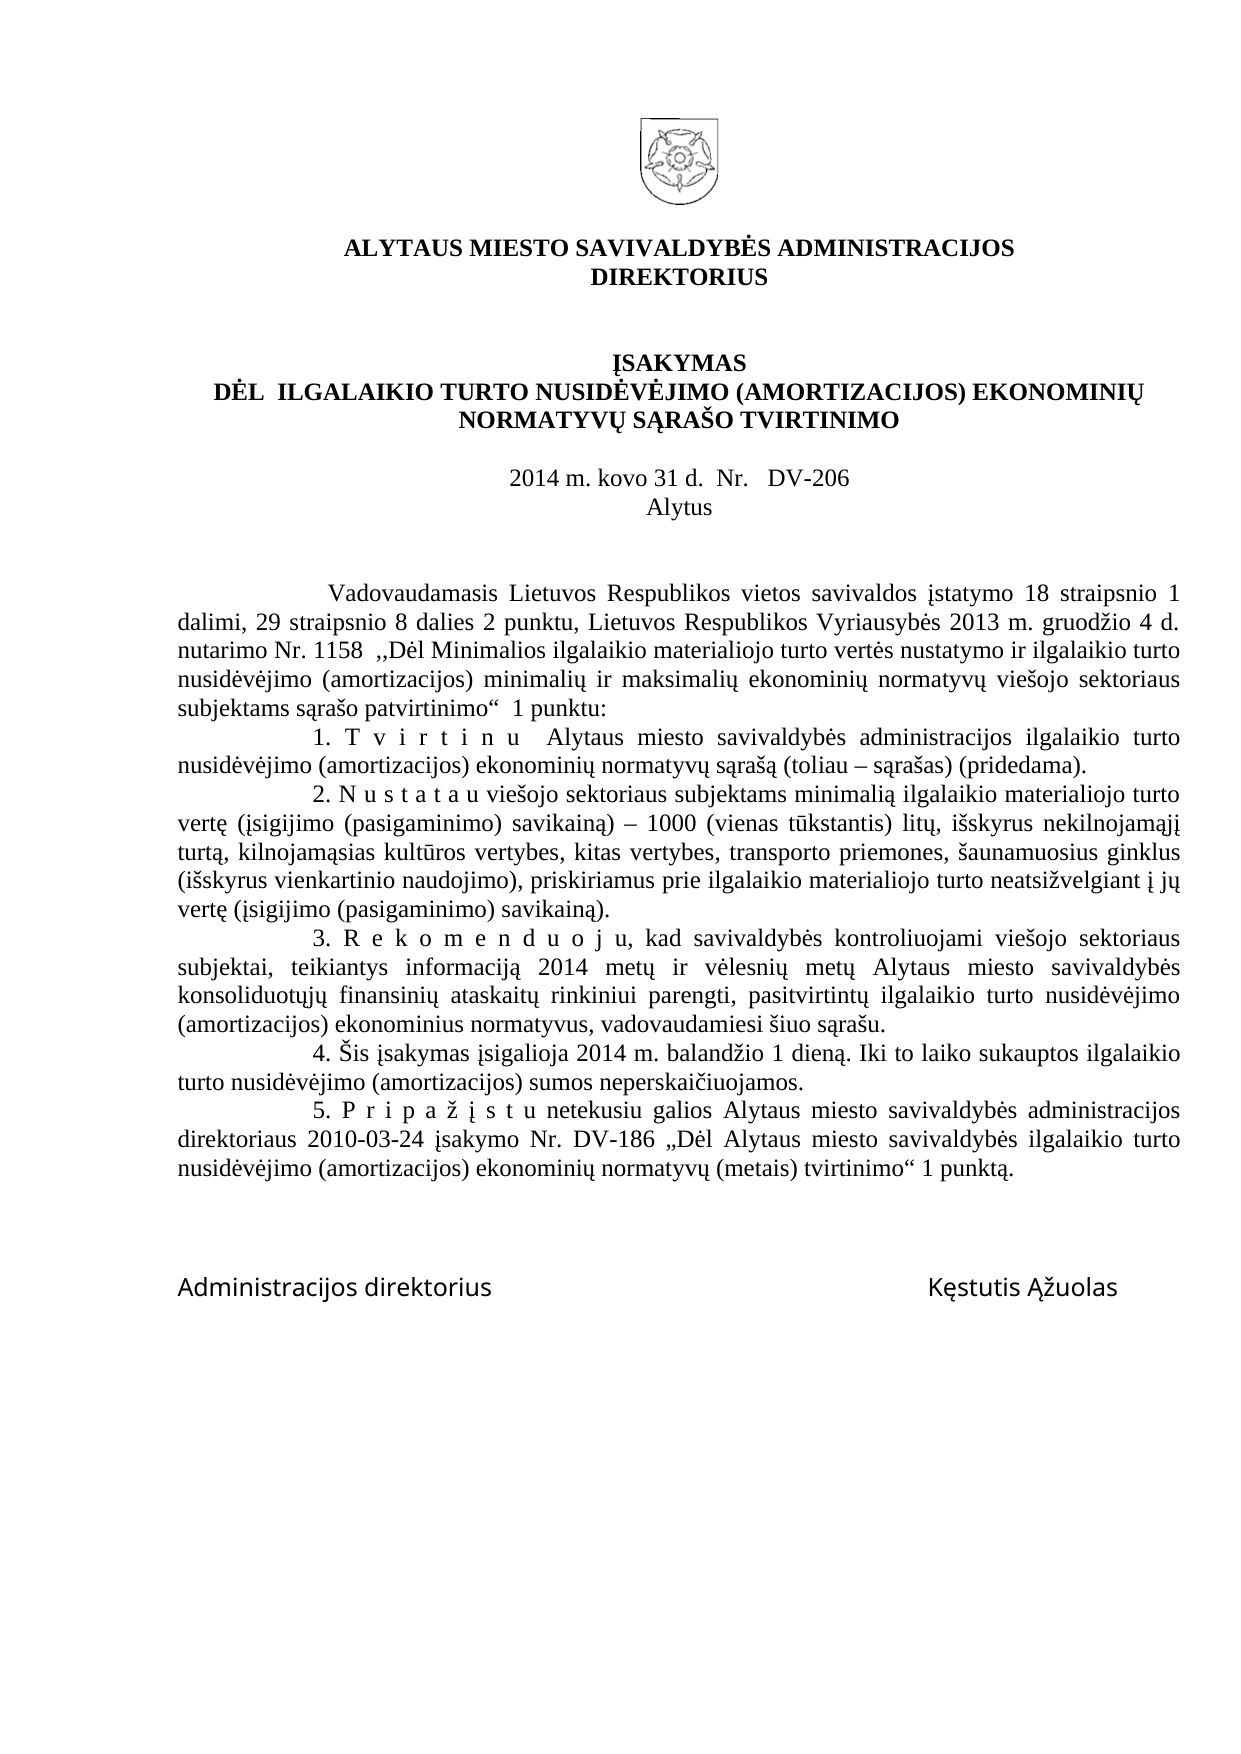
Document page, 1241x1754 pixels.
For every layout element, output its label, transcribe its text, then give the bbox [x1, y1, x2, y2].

text 5. P r i p a ž į s t u netekusiu galios Alytaus miesto savivaldybės administracijos direktoriaus 2010-03-24 įsakymo Nr. DV-186 „Dėl Alytaus miesto savivaldybės ilgalaikio turto nusidėvėjimo (amortizacijos) ekonominių normatyvų (metais) tvirtinimo“ 1 punktą. [177, 1095, 1181, 1182]
text ALYTAUS MIESTO SAVIVALDYBĖS ADMINISTRACIJOS [177, 233, 1181, 262]
text DĖL ILGALAIKIO TURTO NUSIDĖVĖJIMO (AMORTIZACIJOS) EKONOMINIŲ NORMATYVŲ SĄRAŠO TVIRTINIMO [177, 377, 1181, 434]
text ĮSAKYMAS [177, 348, 1181, 377]
text Administracijos direktorius Kęstutis Ąžuolas [177, 1270, 1181, 1304]
text 3. R e k o m e n d u o j u, kad savivaldybės kontroliuojami viešojo sektoriaus subjektai, teikiantys informaciją 2014 metų ir vėlesnių metų Alytaus miesto savivaldybės konsoliduotųjų finansinių ataskaitų rinkiniui parengti, pasitvirtintų ilgalaikio turto nusidėvėjimo (amortizacijos) ekonominius normatyvus, vadovaudamiesi šiuo sąrašu. [177, 923, 1181, 1038]
text Vadovaudamasis Lietuvos Respublikos vietos savivaldos įstatymo 18 straipsnio 1 dalimi, 29 straipsnio 8 dalies 2 punktu, Lietuvos Respublikos Vyriausybės 2013 m. gruodžio 4 d. nutarimo Nr. 1158 ,,Dėl Minimalios ilgalaikio materialiojo turto vertės nustatymo ir ilgalaikio turto nusidėvėjimo (amortizacijos) minimalių ir maksimalių ekonominių normatyvų viešojo sektoriaus subjektams sąrašo patvirtinimo“ 1 punktu: [177, 578, 1181, 722]
text 2014 m. kovo 31 d. Nr. DV-206 [177, 463, 1181, 492]
text Alytus [177, 492, 1181, 520]
text 1. T v i r t i n u Alytaus miesto savivaldybės administracijos ilgalaikio turto nusidėvėjimo (amortizacijos) ekonominių normatyvų sąrašą (toliau – sąrašas) (pridedama). [177, 722, 1181, 779]
text 4. Šis įsakymas įsigalioja 2014 m. balandžio 1 dieną. Iki to laiko sukauptos ilgalaikio turto nusidėvėjimo (amortizacijos) sumos neperskaičiuojamos. [177, 1038, 1181, 1095]
text 2. N u s t a t a u viešojo sektoriaus subjektams minimalią ilgalaikio materialiojo turto vertę (įsigijimo (pasigaminimo) savikainą) – 1000 (vienas tūkstantis) litų, išskyrus nekilnojamąjį turtą, kilnojamąsias kultūros vertybes, kitas vertybes, transporto priemones, šaunamuosius ginklus (išskyrus vienkartinio naudojimo), priskiriamus prie ilgalaikio materialiojo turto neatsižvelgiant į jų vertę (įsigijimo (pasigaminimo) savikainą). [177, 779, 1181, 923]
text DIREKTORIUS [177, 262, 1181, 290]
